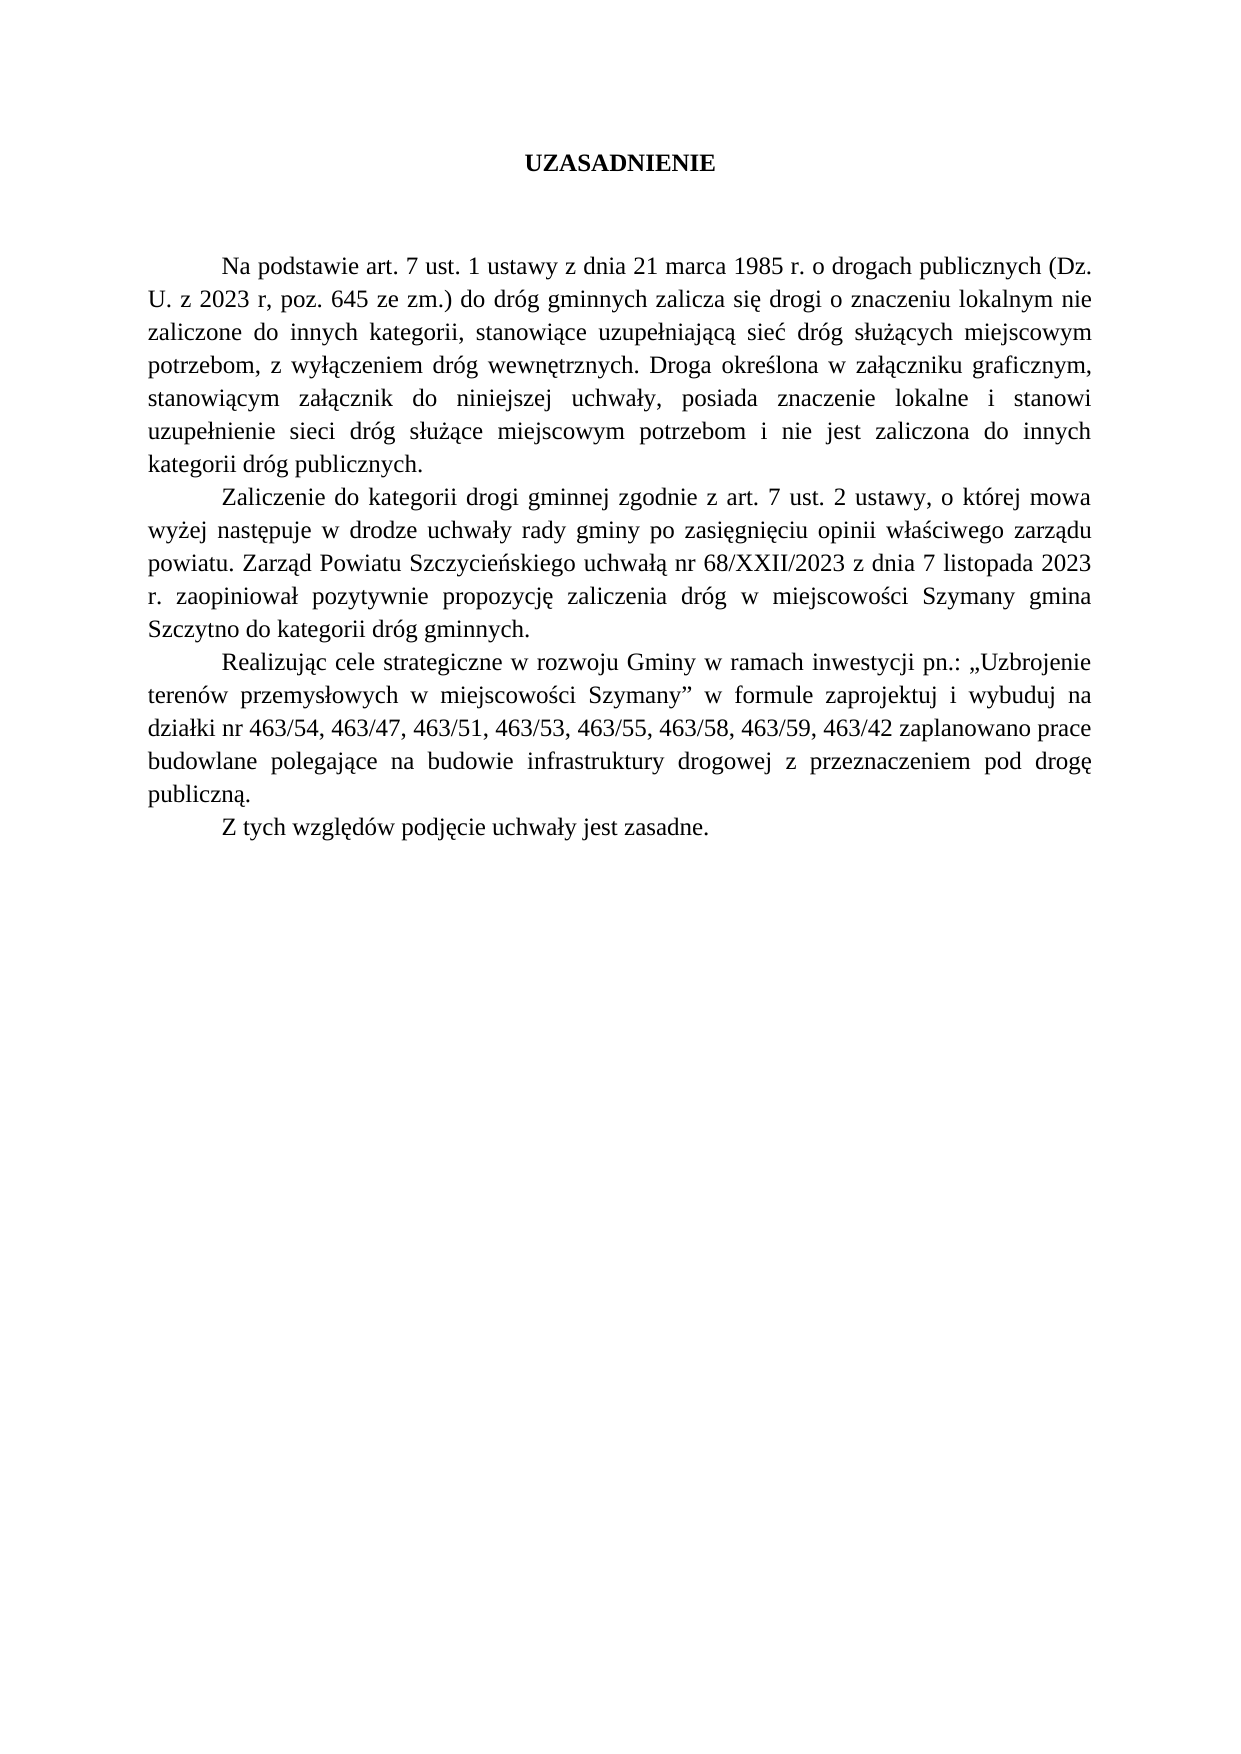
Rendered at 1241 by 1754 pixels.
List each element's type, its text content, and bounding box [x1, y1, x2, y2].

text Zaliczenie do kategorii drogi gminnej zgodnie z art. 7 ust. 2 ustawy, o której mowa wyżej następuje w drodze uchwały rady gminy po zasięgnięciu opinii właściwego zarządu powiatu. Zarząd Powiatu Szczycieńskiego uchwałą nr 68/XXII/2023 z dnia 7 listopada 2023 r. zaopiniował pozytywnie propozycję zaliczenia dróg w miejscowości Szymany gmina Szczytno do kategorii dróg gminnych. [148, 482, 1093, 643]
text Z tych względów podjęcie uchwały jest zasadne. [148, 812, 1093, 841]
text Na podstawie art. 7 ust. 1 ustawy z dnia 21 marca 1985 r. o drogach publicznych (Dz. U. z 2023 r, poz. 645 ze zm.) do dróg gminnych zalicza się drogi o znaczeniu lokalnym nie zaliczone do innych kategorii, stanowiące uzupełniającą sieć dróg służących miejscowym potrzebom, z wyłączeniem dróg wewnętrznych. Droga określona w załączniku graficznym, stanowiącym załącznik do niniejszej uchwały, posiada znaczenie lokalne i stanowi uzupełnienie sieci dróg służące miejscowym potrzebom i nie jest zaliczona do innych kategorii dróg publicznych. [148, 251, 1093, 478]
text Realizując cele strategiczne w rozwoju Gminy w ramach inwestycji pn.: „Uzbrojenie terenów przemysłowych w miejscowości Szymany” w formule zaprojektuj i wybuduj na działki nr 463/54, 463/47, 463/51, 463/53, 463/55, 463/58, 463/59, 463/42 zaplanowano prace budowlane polegające na budowie infrastruktury drogowej z przeznaczeniem pod drogę publiczną. [148, 647, 1093, 808]
text UZASADNIENIE [148, 148, 1093, 176]
